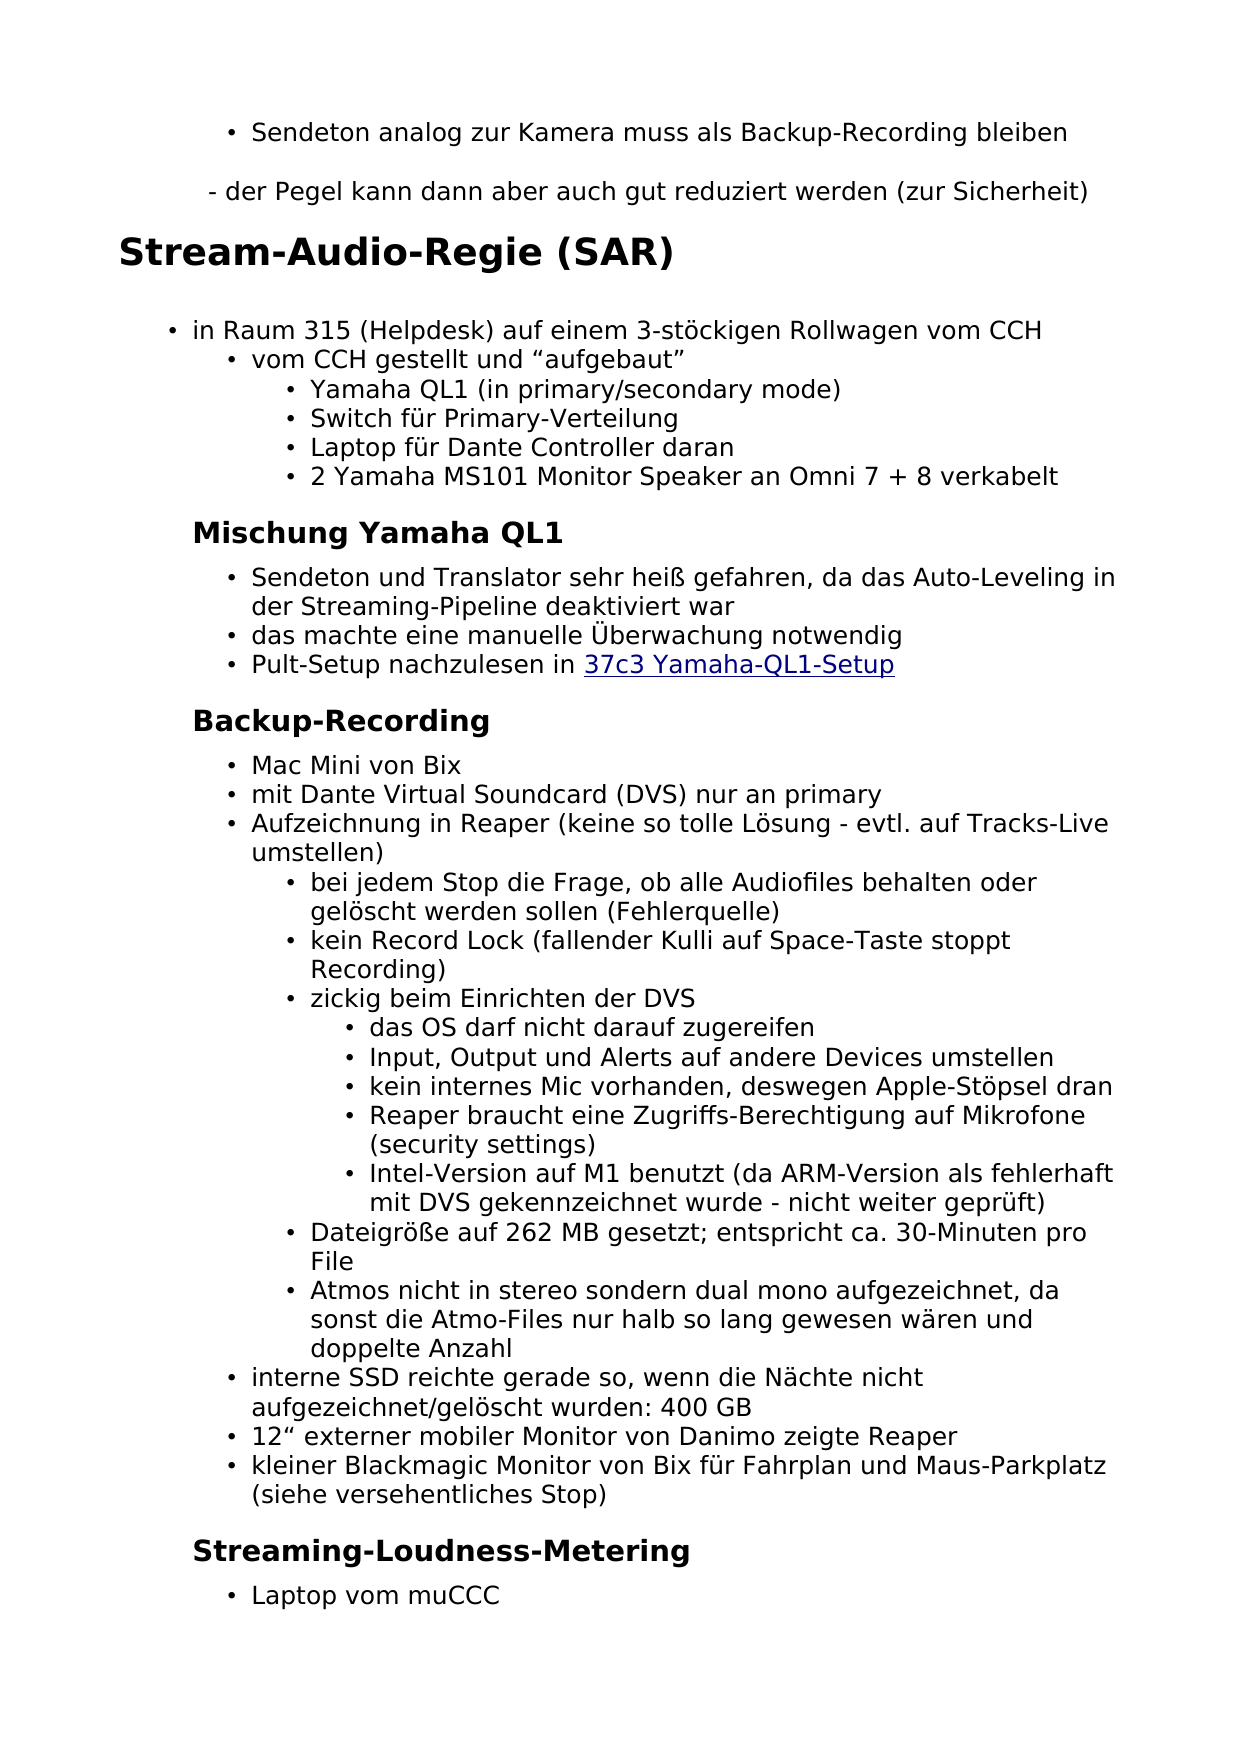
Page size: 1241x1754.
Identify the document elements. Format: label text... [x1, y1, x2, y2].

list Sendeton und Translator sehr heiß gefahren, da das Auto-Leveling in der Streaming-Pipeline deaktiviert war [236, 563, 1122, 621]
list Input, Output und Alerts auf andere Devices umstellen [354, 1043, 1122, 1072]
list Laptop für Dante Controller daran [295, 433, 1122, 462]
list Reaper braucht eine Zugriffs-Berechtigung auf Mikrofone (security settings) [354, 1101, 1122, 1159]
list 2 Yamaha MS101 Monitor Speaker an Omni 7 + 8 verkabelt [295, 462, 1122, 492]
list - der Pegel kann dann aber auch gut reduziert werden (zur Sicherheit) [177, 177, 1122, 206]
list zickig beim Einrichten der DVS [295, 984, 1122, 1014]
list Sendeton analog zur Kamera muss als Backup-Recording bleiben [236, 118, 1122, 147]
subtitle Mischung Yamaha QL1 [177, 517, 1122, 551]
list in Raum 315 (Helpdesk) auf einem 3-stöckigen Rollwagen vom CCH [177, 317, 1122, 346]
subtitle Stream-Audio-Regie (SAR) [118, 231, 1122, 274]
list kein Record Lock (fallender Kulli auf Space-Taste stoppt Recording) [295, 926, 1122, 984]
list kleiner Blackmagic Monitor von Bix für Fahrplan und Maus-Parkplatz (siehe versehentliches Stop) [236, 1451, 1122, 1509]
list Yamaha QL1 (in primary/secondary mode) [295, 375, 1122, 404]
list vom CCH gestellt und “aufgebaut” [236, 346, 1122, 375]
list bei jedem Stop die Frage, ob alle Audiofiles behalten oder gelöscht werden sollen (Fehlerquelle) [295, 868, 1122, 926]
subtitle Backup-Recording [177, 705, 1122, 739]
list Intel-Version auf M1 benutzt (da ARM-Version als fehlerhaft mit DVS gekennzeichnet wurde - nicht weiter geprüft) [354, 1159, 1122, 1218]
list Dateigröße auf 262 MB gesetzt; entspricht ca. 30-Minuten pro File [295, 1218, 1122, 1276]
list mit Dante Virtual Soundcard (DVS) nur an primary [236, 780, 1122, 809]
list das machte eine manuelle Überwachung notwendig [236, 621, 1122, 651]
list kein internes Mic vorhanden, deswegen Apple-Stöpsel dran [354, 1072, 1122, 1101]
list Switch für Primary-Verteilung [295, 404, 1122, 433]
list interne SSD reichte gerade so, wenn die Nächte nicht aufgezeichnet/gelöscht wurden: 400 GB [236, 1364, 1122, 1422]
list das OS darf nicht darauf zugereifen [354, 1014, 1122, 1043]
list Pult-Setup nachzulesen in 37c3 Yamaha-QL1-Setup [236, 651, 1122, 680]
subtitle Streaming-Loudness-Metering [177, 1534, 1122, 1568]
list 12“ externer mobiler Monitor von Danimo zeigte Reaper [236, 1422, 1122, 1451]
list Laptop vom muCCC [236, 1581, 1122, 1610]
list Aufzeichnung in Reaper (keine so tolle Lösung - evtl. auf Tracks-Live umstellen) [236, 809, 1122, 868]
list Mac Mini von Bix [236, 751, 1122, 780]
list Atmos nicht in stereo sondern dual mono aufgezeichnet, da sonst die Atmo-Files nur halb so lang gewesen wären und doppelte Anzahl [295, 1276, 1122, 1364]
